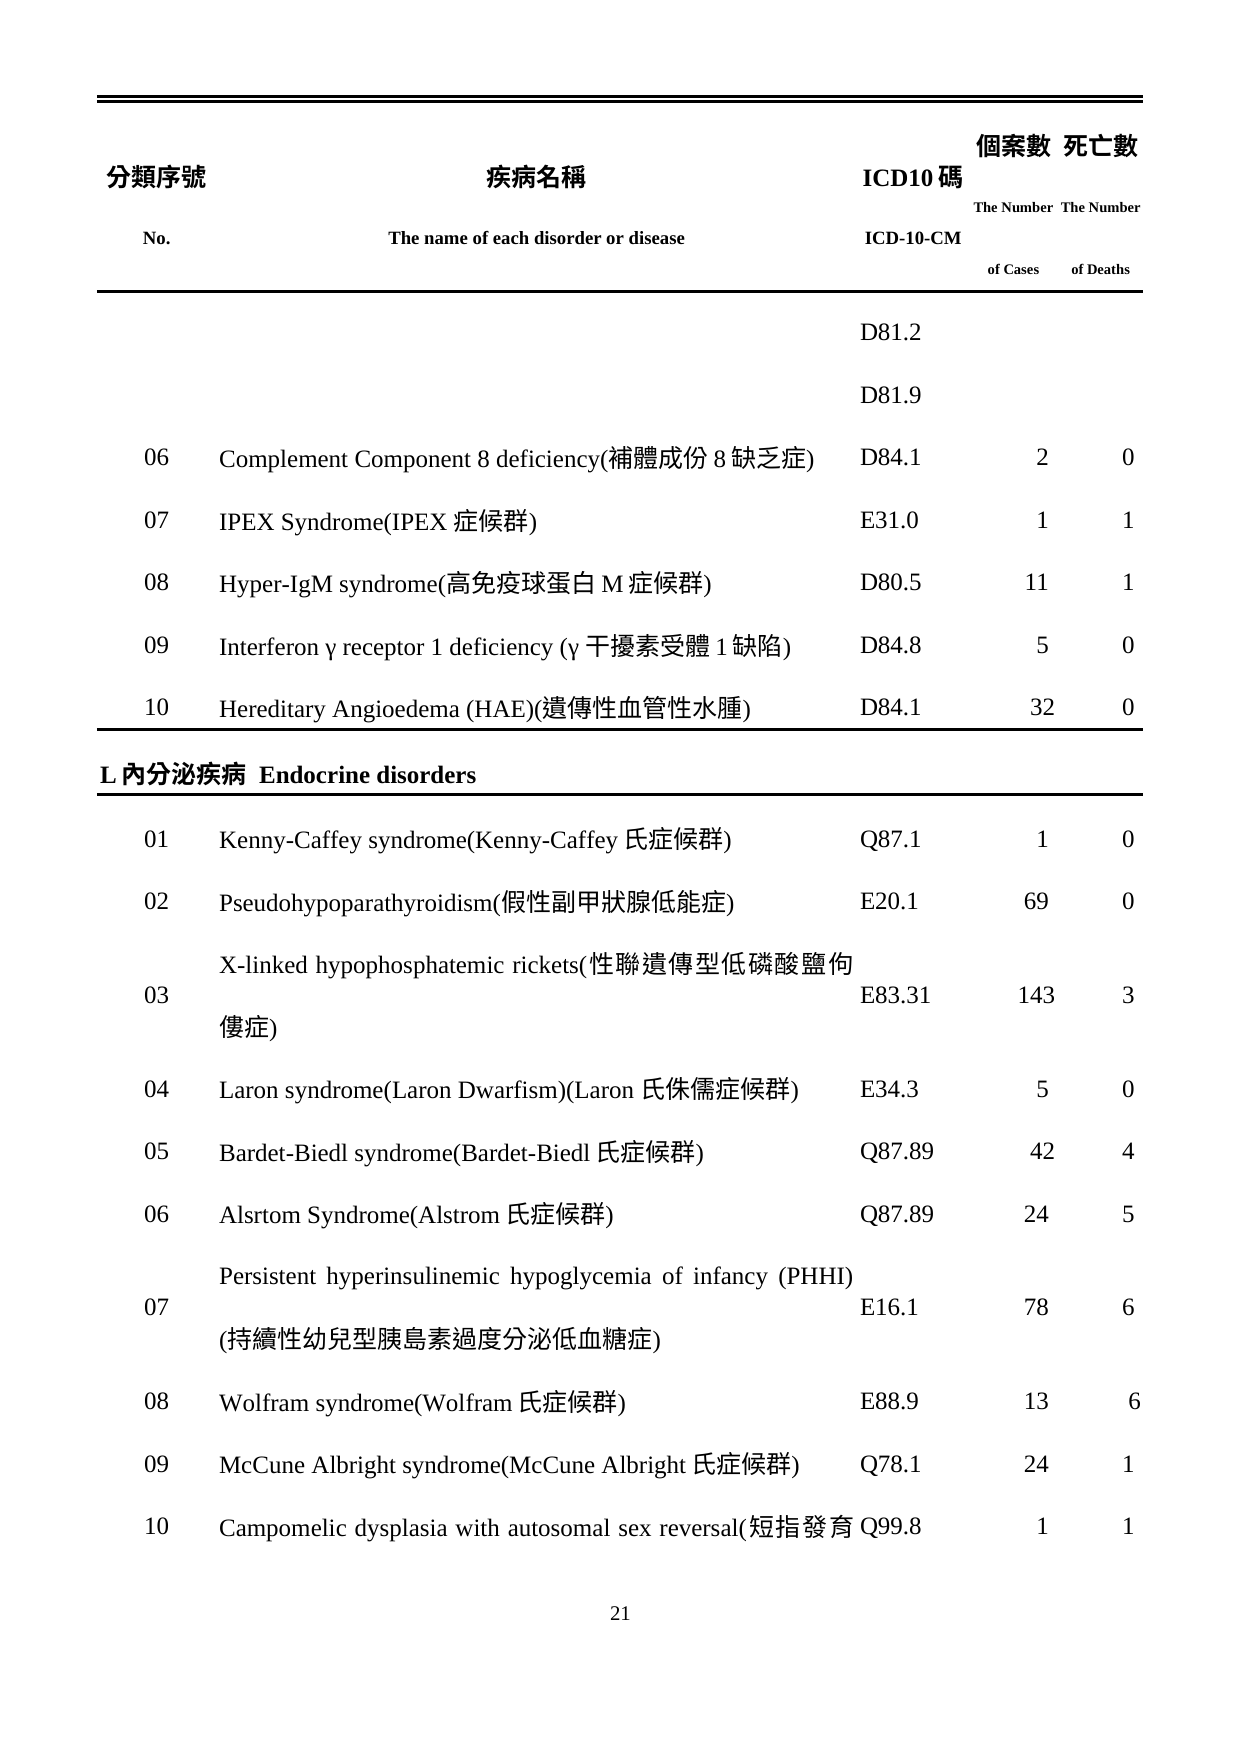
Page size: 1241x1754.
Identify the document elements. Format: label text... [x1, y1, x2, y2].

table_cell Bardet-Biedl syndrome(Bardet-Biedl氏症候群) [216, 1109, 857, 1171]
table_cell 0 [1058, 859, 1143, 921]
table_cell Hereditary Angioedema (HAE)(遺傳性血管性水腫) [216, 665, 857, 728]
table_header ICD10碼 ICD-10-CM [857, 103, 969, 290]
table_cell 10 [97, 665, 216, 728]
table_cell 0 [1058, 1046, 1143, 1109]
table_cell 08 [97, 1359, 216, 1421]
table_cell 24 [969, 1421, 1057, 1484]
table_cell 4 [1058, 1109, 1143, 1171]
table_cell 07 [97, 478, 216, 540]
table_cell 07 [97, 1234, 216, 1359]
table_cell E31.0 [857, 478, 969, 540]
table_cell E20.1 [857, 859, 969, 921]
table_cell Q87.89 [857, 1171, 969, 1234]
table_cell 0 [1058, 796, 1143, 859]
table_cell 06 [97, 415, 216, 478]
table_cell E34.3 [857, 1046, 969, 1109]
table_cell X-linked hypophosphatemic rickets(性聯遺傳型低磷酸鹽佝僂症) [216, 921, 857, 1046]
table_cell Wolfram syndrome(Wolfram氏症候群) [216, 1359, 857, 1421]
table_cell D84.1 [857, 665, 969, 728]
table_cell 09 [97, 1421, 216, 1484]
table_cell D84.8 [857, 603, 969, 665]
table_cell Persistent hyperinsulinemic hypoglycemia of infancy (PHHI)(持續性幼兒型胰島素過度分泌低血糖症) [216, 1234, 857, 1359]
table_cell 10 [97, 1484, 216, 1546]
table_header 死亡數 The Number of Deaths [1058, 103, 1143, 290]
table_cell Q87.89 [857, 1109, 969, 1171]
table_cell 1 [1058, 540, 1143, 603]
table_cell 1 [969, 796, 1057, 859]
table_cell Laron syndrome(Laron Dwarfism)(Laron 氏侏儒症候群) [216, 1046, 857, 1109]
table_cell 04 [97, 1046, 216, 1109]
table_cell 03 [97, 921, 216, 1046]
table_header 個案數 The Number of Cases [969, 103, 1057, 290]
table_cell 1 [969, 478, 1057, 540]
table_header 疾病名稱 The name of each disorder or disease [216, 103, 857, 290]
table_cell 09 [97, 603, 216, 665]
table_cell Q99.8 [857, 1484, 969, 1546]
table_cell 0 [1058, 665, 1143, 728]
table_cell 1 [1058, 1484, 1143, 1546]
table_cell 06 [97, 1171, 216, 1234]
table_cell D80.5 [857, 540, 969, 603]
table_cell 0 [1058, 415, 1143, 478]
table_cell 13 [969, 1359, 1057, 1421]
table_cell 2 [969, 415, 1057, 478]
table_cell 24 [969, 1171, 1057, 1234]
table_cell Pseudohypoparathyroidism(假性副甲狀腺低能症) [216, 859, 857, 921]
table_cell Campomelic dysplasia with autosomal sex reversal(短指發育 [216, 1484, 857, 1546]
table_cell D84.1 [857, 415, 969, 478]
table_cell Kenny-Caffey syndrome(Kenny-Caffey氏症候群) [216, 796, 857, 859]
table_cell 1 [1058, 478, 1143, 540]
table_cell Interferon γ receptor 1 deficiency (γ 干擾素受體1缺陷) [216, 603, 857, 665]
table_cell 6 [1058, 1359, 1143, 1421]
table_cell 01 [97, 796, 216, 859]
table_cell 02 [97, 859, 216, 921]
table_cell Q78.1 [857, 1421, 969, 1484]
table_cell [1058, 293, 1143, 415]
table_cell Q87.1 [857, 796, 969, 859]
table_cell L內分泌疾病 Endocrine disorders [97, 731, 1143, 793]
table_cell 05 [97, 1109, 216, 1171]
table_cell Complement Component 8 deficiency(補體成份8缺乏症) [216, 415, 857, 478]
table_cell McCune Albright syndrome(McCune Albright氏症候群) [216, 1421, 857, 1484]
table_cell 143 [969, 921, 1057, 1046]
table_cell 1 [969, 1484, 1057, 1546]
table_header 分類序號 No. [97, 103, 216, 290]
table_cell [216, 293, 857, 415]
table_cell 3 [1058, 921, 1143, 1046]
table_cell E83.31 [857, 921, 969, 1046]
table_cell 6 [1058, 1234, 1143, 1359]
table_cell 1 [1058, 1421, 1143, 1484]
table_cell D81.2 D81.9 [857, 293, 969, 415]
table_cell [97, 293, 216, 415]
table_cell 32 [969, 665, 1057, 728]
table_cell 0 [1058, 603, 1143, 665]
table_cell 69 [969, 859, 1057, 921]
table_cell 5 [1058, 1171, 1143, 1234]
table_cell 11 [969, 540, 1057, 603]
table_cell E88.9 [857, 1359, 969, 1421]
table_cell 78 [969, 1234, 1057, 1359]
table_cell Alsrtom Syndrome(Alstrom氏症候群) [216, 1171, 857, 1234]
table_cell 5 [969, 1046, 1057, 1109]
table_cell 08 [97, 540, 216, 603]
table_cell Hyper-IgM syndrome(高免疫球蛋白M症候群) [216, 540, 857, 603]
table_cell 5 [969, 603, 1057, 665]
table_cell [969, 293, 1057, 415]
table_cell E16.1 [857, 1234, 969, 1359]
table_cell 42 [969, 1109, 1057, 1171]
table_cell IPEX Syndrome(IPEX 症候群) [216, 478, 857, 540]
